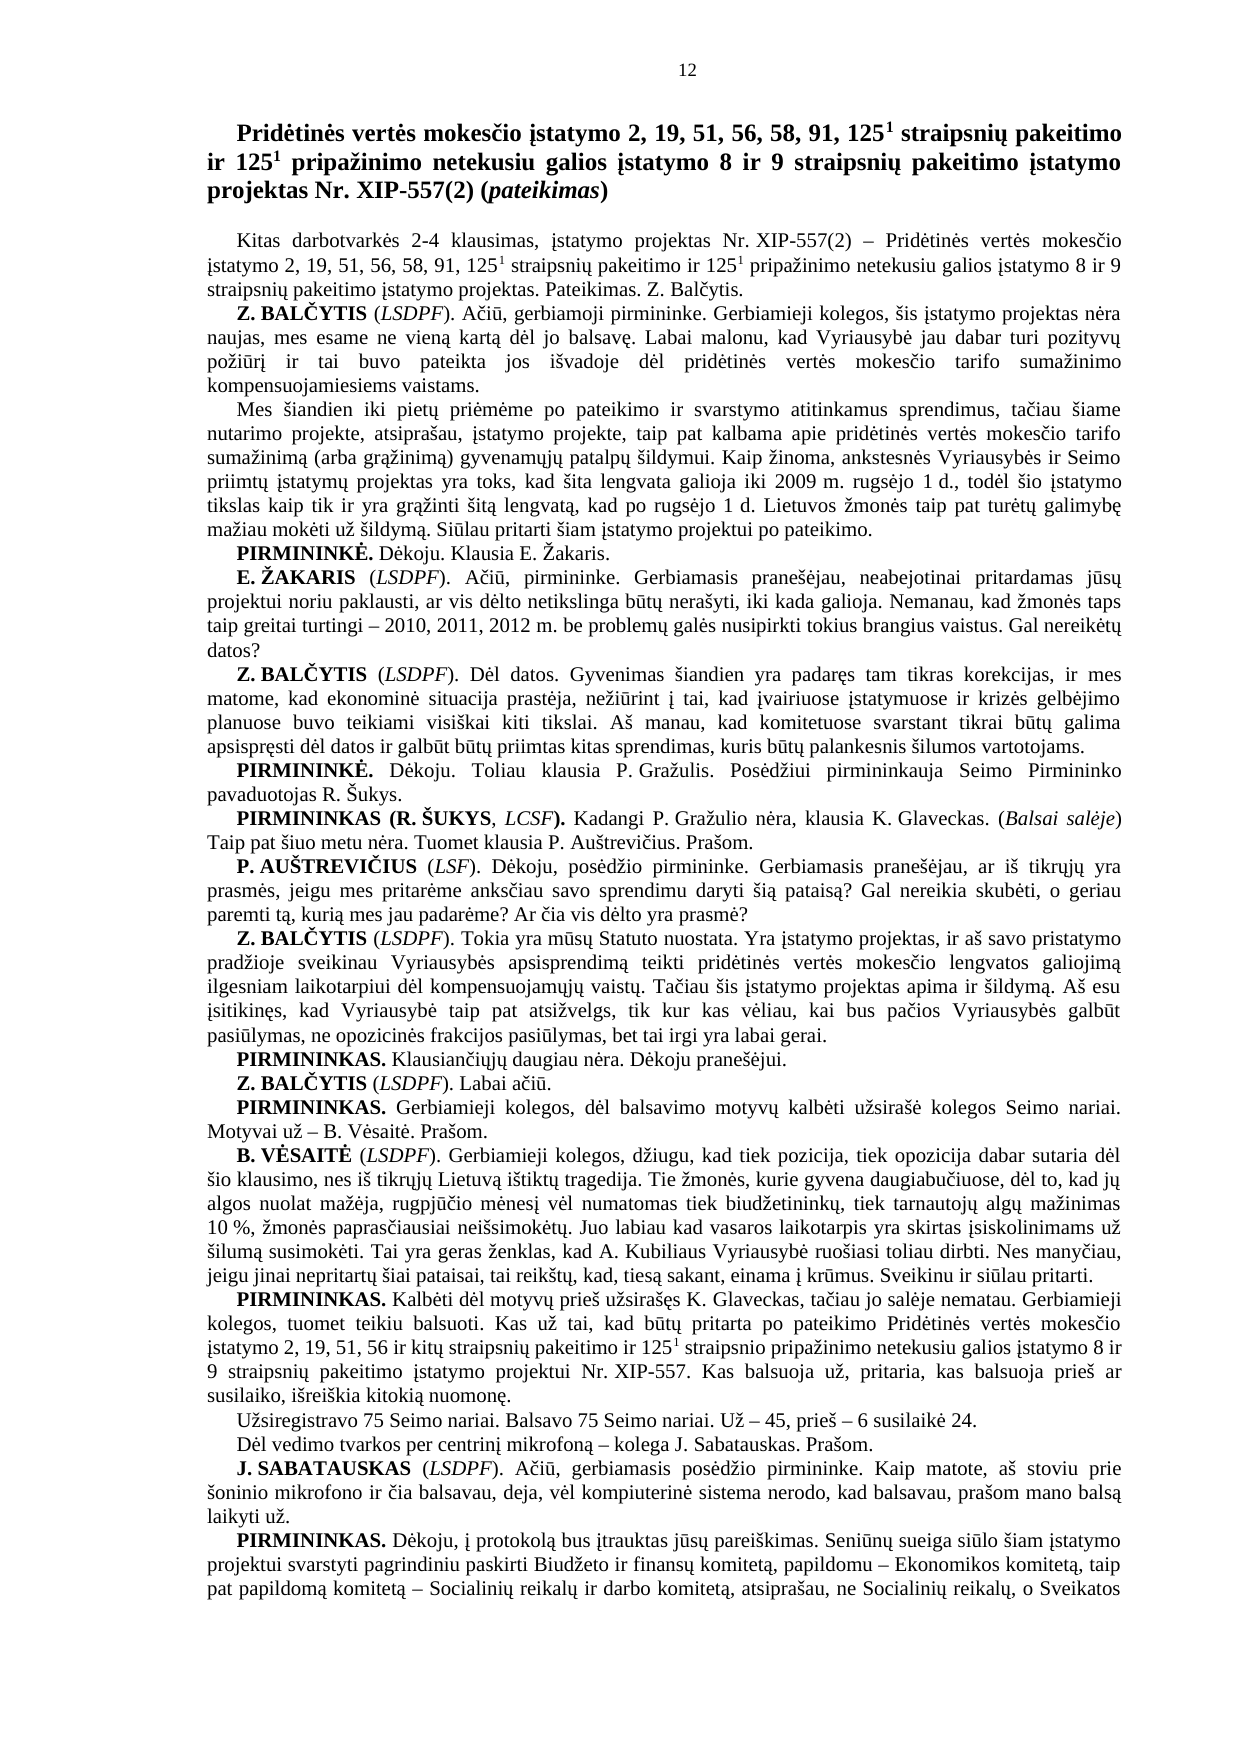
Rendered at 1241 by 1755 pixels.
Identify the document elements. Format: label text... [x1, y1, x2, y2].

text PIRMININKAS. Klausiančiųjų daugiau nėra. Dėkoju pranešėjui. [207, 1047, 1122, 1071]
text Užsiregistravo 75 Seimo nariai. Balsavo 75 Seimo nariai. Už – 45, prieš – 6 susilaikė 24. [207, 1407, 1122, 1432]
text Mes šiandien iki pietų priėmėme po pateikimo ir svarstymo atitinkamus sprendimus, tačiau šiame nutarimo projekte, atsiprašau, įstatymo projekte, taip pat kalbama apie pridėtinės vertės mokesčio tarifo sumažinimą (arba grąžinimą) gyvenamųjų patalpų šildymui. Kaip žinoma, ankstesnės Vyriausybės ir Seimo priimtų įstatymų projektas yra toks, kad šita lengvata galioja iki 2009 m. rugsėjo 1 d., todėl šio įstatymo tikslas kaip tik ir yra grąžinti šitą lengvatą, kad po rugsėjo 1 d. Lietuvos žmonės taip pat turėtų galimybę mažiau mokėti už šildymą. Siūlau pritarti šiam įstatymo projektui po pateikimo. [207, 397, 1122, 541]
text PIRMININKĖ. Dėkoju. Toliau klausia P. Gražulis. Posėdžiui pirmininkauja Seimo Pirmininko pavaduotojas R. Šukys. [207, 758, 1122, 806]
text E. ŽAKARIS (LSDPF). Ačiū, pirmininke. Gerbiamasis pranešėjau, neabejotinai pritardamas jūsų projektui noriu paklausti, ar vis dėlto netikslinga būtų nerašyti, iki kada galioja. Nemanau, kad žmonės taps taip greitai turtingi – 2010, 2011, 2012 m. be problemų galės nusipirkti tokius brangius vaistus. Gal nereikėtų datos? [207, 565, 1122, 662]
text PIRMININKAS. Dėkoju, į protokolą bus įtrauktas jūsų pareiškimas. Seniūnų sueiga siūlo šiam įstatymo projektui svarstyti pagrindiniu paskirti Biudžeto ir finansų komitetą, papildomu – Ekonomikos komitetą, taip pat papildomą komitetą – Socialinių reikalų ir darbo komitetą, atsiprašau, ne Socialinių reikalų, o Sveikatos [207, 1528, 1122, 1600]
text Kitas darbotvarkės 2-4 klausimas, įstatymo projektas Nr. XIP-557(2) – Pridėtinės vertės mokesčio įstatymo 2, 19, 51, 56, 58, 91, 1251 straipsnių pakeitimo ir 1251 pripažinimo netekusiu galios įstatymo 8 ir 9 straipsnių pakeitimo įstatymo projektas. Pateikimas. Z. Balčytis. [207, 228, 1122, 301]
text PIRMININKĖ. Dėkoju. Klausia E. Žakaris. [207, 541, 1122, 565]
text Pridėtinės vertės mokesčio įstatymo 2, 19, 51, 56, 58, 91, 1251 straipsnių pakeitimo ir 1251 pripažinimo netekusiu galios įstatymo 8 ir 9 straipsnių pakeitimo įstatymo projektas Nr. XIP-557(2) (pateikimas) [207, 118, 1122, 204]
text Z. BALČYTIS (LSDPF). Ačiū, gerbiamoji pirmininke. Gerbiamieji kolegos, šis įstatymo projektas nėra naujas, mes esame ne vieną kartą dėl jo balsavę. Labai malonu, kad Vyriausybė jau dabar turi pozityvų požiūrį ir tai buvo pateikta jos išvadoje dėl pridėtinės vertės mokesčio tarifo sumažinimo kompensuojamiesiems vaistams. [207, 301, 1122, 397]
text Z. BALČYTIS (LSDPF). Labai ačiū. [207, 1071, 1122, 1095]
text J. SABATAUSKAS (LSDPF). Ačiū, gerbiamasis posėdžio pirmininke. Kaip matote, aš stoviu prie šoninio mikrofono ir čia balsavau, deja, vėl kompiuterinė sistema nerodo, kad balsavau, prašom mano balsą laikyti už. [207, 1456, 1122, 1528]
text P. AUŠTREVIČIUS (LSF). Dėkoju, posėdžio pirmininke. Gerbiamasis pranešėjau, ar iš tikrųjų yra prasmės, jeigu mes pritarėme anksčiau savo sprendimu daryti šią pataisą? Gal nereikia skubėti, o geriau paremti tą, kurią mes jau padarėme? Ar čia vis dėlto yra prasmė? [207, 854, 1122, 926]
text Z. BALČYTIS (LSDPF). Dėl datos. Gyvenimas šiandien yra padaręs tam tikras korekcijas, ir mes matome, kad ekonominė situacija prastėja, nežiūrint į tai, kad įvairiuose įstatymuose ir krizės gelbėjimo planuose buvo teikiami visiškai kiti tikslai. Aš manau, kad komitetuose svarstant tikrai būtų galima apsispręsti dėl datos ir galbūt būtų priimtas kitas sprendimas, kuris būtų palankesnis šilumos vartotojams. [207, 662, 1122, 758]
text Z. BALČYTIS (LSDPF). Tokia yra mūsų Statuto nuostata. Yra įstatymo projektas, ir aš savo pristatymo pradžioje sveikinau Vyriausybės apsisprendimą teikti pridėtinės vertės mokesčio lengvatos galiojimą ilgesniam laikotarpiui dėl kompensuojamųjų vaistų. Tačiau šis įstatymo projektas apima ir šildymą. Aš esu įsitikinęs, kad Vyriausybė taip pat atsižvelgs, tik kur kas vėliau, kai bus pačios Vyriausybės galbūt pasiūlymas, ne opozicinės frakcijos pasiūlymas, bet tai irgi yra labai gerai. [207, 926, 1122, 1047]
text PIRMININKAS (R. ŠUKYS, LCSF). Kadangi P. Gražulio nėra, klausia K. Glaveckas. (Balsai salėje) Taip pat šiuo metu nėra. Tuomet klausia P. Auštrevičius. Prašom. [207, 806, 1122, 854]
text PIRMININKAS. Gerbiamieji kolegos, dėl balsavimo motyvų kalbėti užsirašė kolegos Seimo nariai. Motyvai už – B. Vėsaitė. Prašom. [207, 1095, 1122, 1143]
text PIRMININKAS. Kalbėti dėl motyvų prieš užsirašęs K. Glaveckas, tačiau jo salėje nematau. Gerbiamieji kolegos, tuomet teikiu balsuoti. Kas už tai, kad būtų pritarta po pateikimo Pridėtinės vertės mokesčio įstatymo 2, 19, 51, 56 ir kitų straipsnių pakeitimo ir 1251 straipsnio pripažinimo netekusiu galios įstatymo 8 ir 9 straipsnių pakeitimo įstatymo projektui Nr. XIP-557. Kas balsuoja už, pritaria, kas balsuoja prieš ar susilaiko, išreiškia kitokią nuomonę. [207, 1287, 1122, 1407]
text Dėl vedimo tvarkos per centrinį mikrofoną – kolega J. Sabatauskas. Prašom. [207, 1432, 1122, 1456]
text B. VĖSAITĖ (LSDPF). Gerbiamieji kolegos, džiugu, kad tiek pozicija, tiek opozicija dabar sutaria dėl šio klausimo, nes iš tikrųjų Lietuvą ištiktų tragedija. Tie žmonės, kurie gyvena daugiabučiuose, dėl to, kad jų algos nuolat mažėja, rugpjūčio mėnesį vėl numatomas tiek biudžetininkų, tiek tarnautojų algų mažinimas 10 %, žmonės paprasčiausiai neišsimokėtų. Juo labiau kad vasaros laikotarpis yra skirtas įsiskolinimams už šilumą susimokėti. Tai yra geras ženklas, kad A. Kubiliaus Vyriausybė ruošiasi toliau dirbti. Nes manyčiau, jeigu jinai nepritartų šiai pataisai, tai reikštų, kad, tiesą sakant, einama į krūmus. Sveikinu ir siūlau pritarti. [207, 1143, 1122, 1287]
